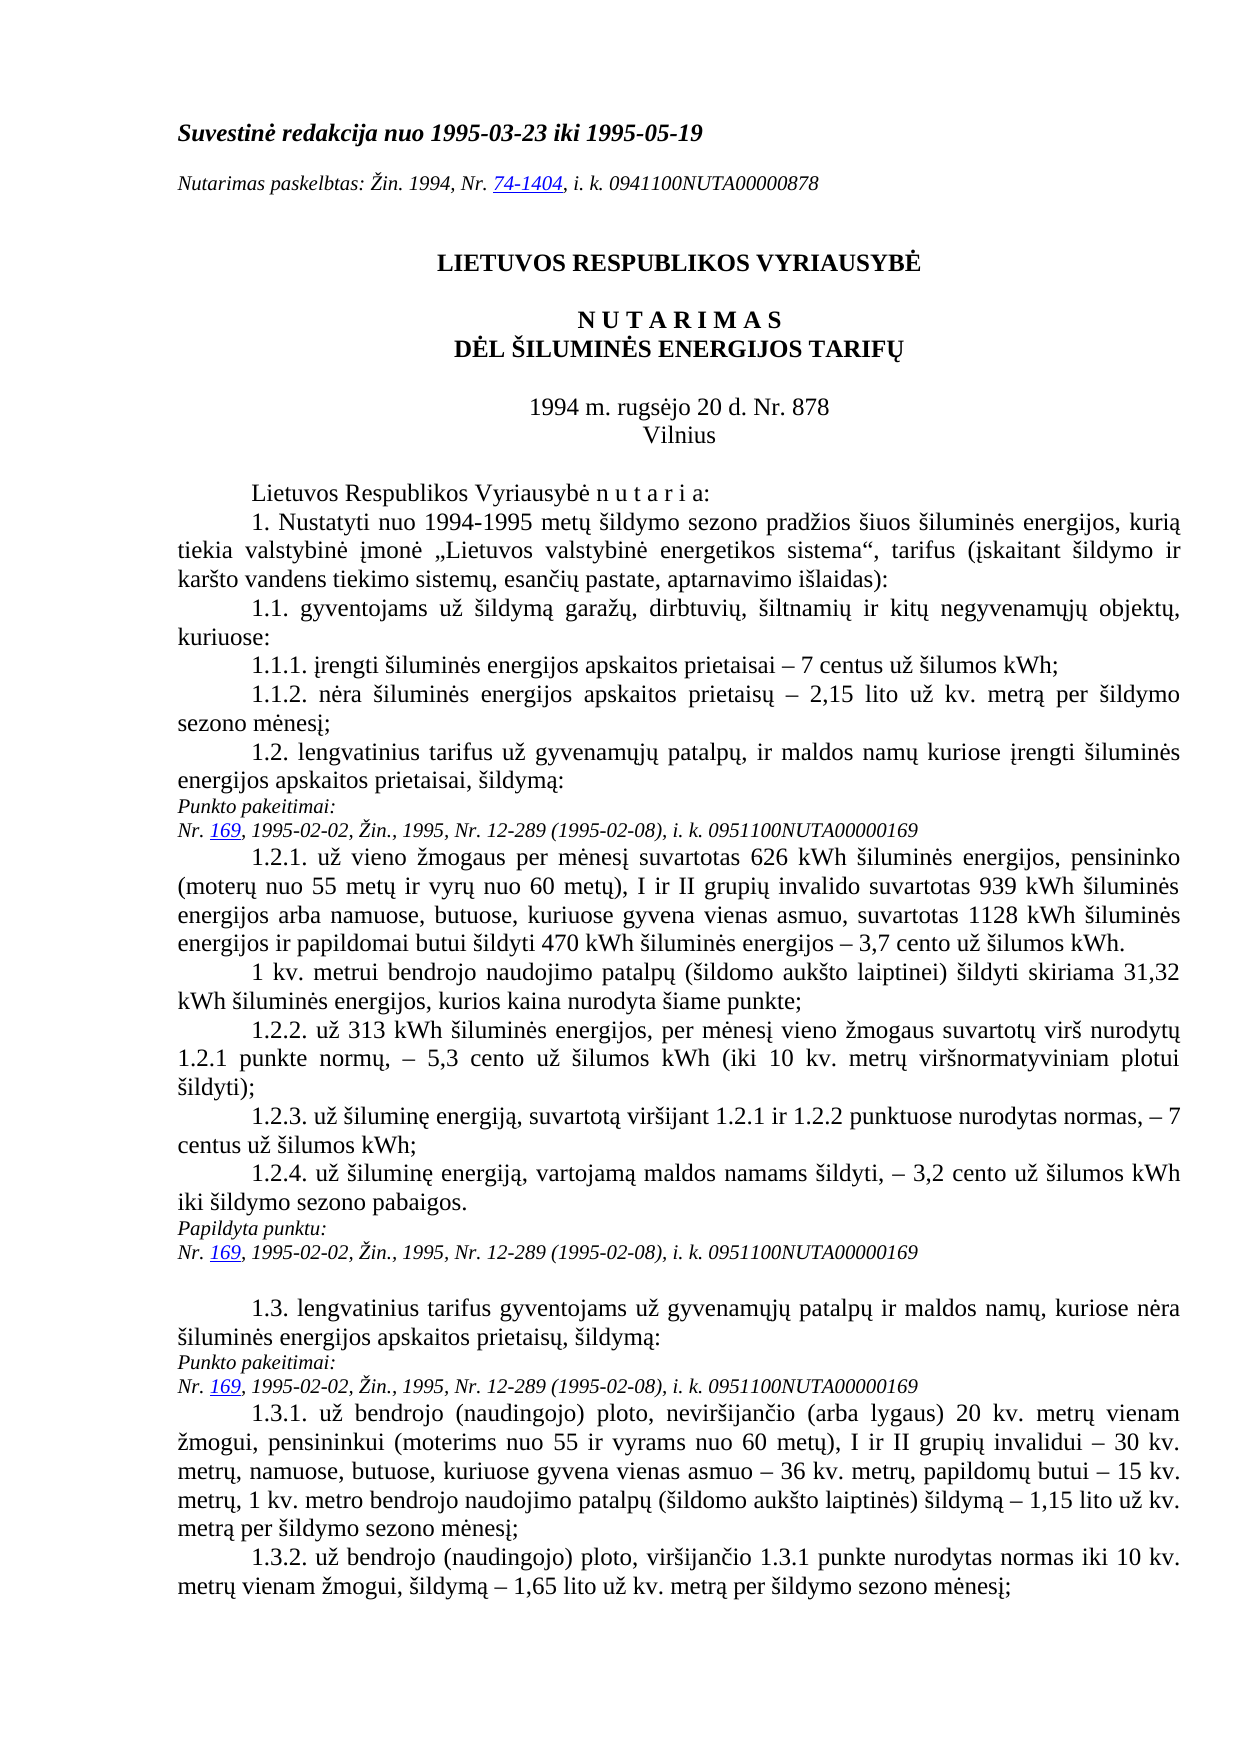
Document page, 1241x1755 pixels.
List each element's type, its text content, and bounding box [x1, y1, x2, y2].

text Suvestinė redakcija nuo 1995-03-23 iki 1995-05-19 [177, 118, 1181, 147]
text Nutarimas paskelbtas: Žin. 1994, Nr. 74-1404, i. k. 0941100NUTA00000878 [177, 171, 1181, 195]
text 1.2.3. už šiluminę energiją, suvartotą viršijant 1.2.1 ir 1.2.2 punktuose nurodytas normas, – 7 centus už šilumos kWh; [177, 1101, 1181, 1158]
text 1.1. gyventojams už šildymą garažų, dirbtuvių, šiltnamių ir kitų negyvenamųjų objektų, kuriuose: [177, 593, 1181, 650]
text Punkto pakeitimai: [177, 1350, 1181, 1374]
text DĖL ŠILUMINĖS ENERGIJOS TARIFŲ [177, 334, 1181, 363]
text Nr. 169, 1995-02-02, Žin., 1995, Nr. 12-289 (1995-02-08), i. k. 0951100NUTA00000169 [177, 1374, 1181, 1398]
text 1.2. lengvatinius tarifus už gyvenamųjų patalpų, ir maldos namų kuriose įrengti šiluminės energijos apskaitos prietaisai, šildymą: [177, 737, 1181, 794]
text LIETUVOS RESPUBLIKOS VYRIAUSYBĖ [177, 248, 1181, 277]
text 1994 m. rugsėjo 20 d. Nr. 878 [177, 392, 1181, 420]
text 1.3.1. už bendrojo (naudingojo) ploto, neviršijančio (arba lygaus) 20 kv. metrų vienam žmogui, pensininkui (moterims nuo 55 ir vyrams nuo 60 metų), I ir II grupių invalidui – 30 kv. metrų, namuose, butuose, kuriuose gyvena vienas asmuo – 36 kv. metrų, papildomų butui – 15 kv. metrų, 1 kv. metro bendrojo naudojimo patalpų (šildomo aukšto laiptinės) šildymą – 1,15 lito už kv. metrą per šildymo sezono mėnesį; [177, 1398, 1181, 1542]
text 1.3. lengvatinius tarifus gyventojams už gyvenamųjų patalpų ir maldos namų, kuriose nėra šiluminės energijos apskaitos prietaisų, šildymą: [177, 1293, 1181, 1350]
text 1.1.1. įrengti šiluminės energijos apskaitos prietaisai – 7 centus už šilumos kWh; [177, 650, 1181, 679]
text 1. Nustatyti nuo 1994-1995 metų šildymo sezono pradžios šiuos šiluminės energijos, kurią tiekia valstybinė įmonė „Lietuvos valstybinė energetikos sistema“, tarifus (įskaitant šildymo ir karšto vandens tiekimo sistemų, esančių pastate, aptarnavimo išlaidas): [177, 507, 1181, 593]
text 1.2.4. už šiluminę energiją, vartojamą maldos namams šildyti, – 3,2 cento už šilumos kWh iki šildymo sezono pabaigos. [177, 1158, 1181, 1216]
text 1.2.2. už 313 kWh šiluminės energijos, per mėnesį vieno žmogaus suvartotų virš nurodytų 1.2.1 punkte normų, – 5,3 cento už šilumos kWh (iki 10 kv. metrų viršnormatyviniam plotui šildyti); [177, 1015, 1181, 1101]
text N U T A R I M A S [177, 305, 1181, 334]
text Punkto pakeitimai: [177, 794, 1181, 818]
text 1.3.2. už bendrojo (naudingojo) ploto, viršijančio 1.3.1 punkte nurodytas normas iki 10 kv. metrų vienam žmogui, šildymą – 1,65 lito už kv. metrą per šildymo sezono mėnesį; [177, 1542, 1181, 1600]
text Nr. 169, 1995-02-02, Žin., 1995, Nr. 12-289 (1995-02-08), i. k. 0951100NUTA00000169 [177, 1240, 1181, 1264]
text Nr. 169, 1995-02-02, Žin., 1995, Nr. 12-289 (1995-02-08), i. k. 0951100NUTA00000169 [177, 818, 1181, 842]
text 1.1.2. nėra šiluminės energijos apskaitos prietaisų – 2,15 lito už kv. metrą per šildymo sezono mėnesį; [177, 679, 1181, 737]
text Vilnius [177, 420, 1181, 449]
text 1.2.1. už vieno žmogaus per mėnesį suvartotas 626 kWh šiluminės energijos, pensininko (moterų nuo 55 metų ir vyrų nuo 60 metų), I ir II grupių invalido suvartotas 939 kWh šiluminės energijos arba namuose, butuose, kuriuose gyvena vienas asmuo, suvartotas 1128 kWh šiluminės energijos ir papildomai butui šildyti 470 kWh šiluminės energijos – 3,7 cento už šilumos kWh. [177, 842, 1181, 957]
text Papildyta punktu: [177, 1216, 1181, 1240]
text Lietuvos Respublikos Vyriausybė nutaria: [177, 478, 1181, 507]
text 1 kv. metrui bendrojo naudojimo patalpų (šildomo aukšto laiptinei) šildyti skiriama 31,32 kWh šiluminės energijos, kurios kaina nurodyta šiame punkte; [177, 957, 1181, 1015]
